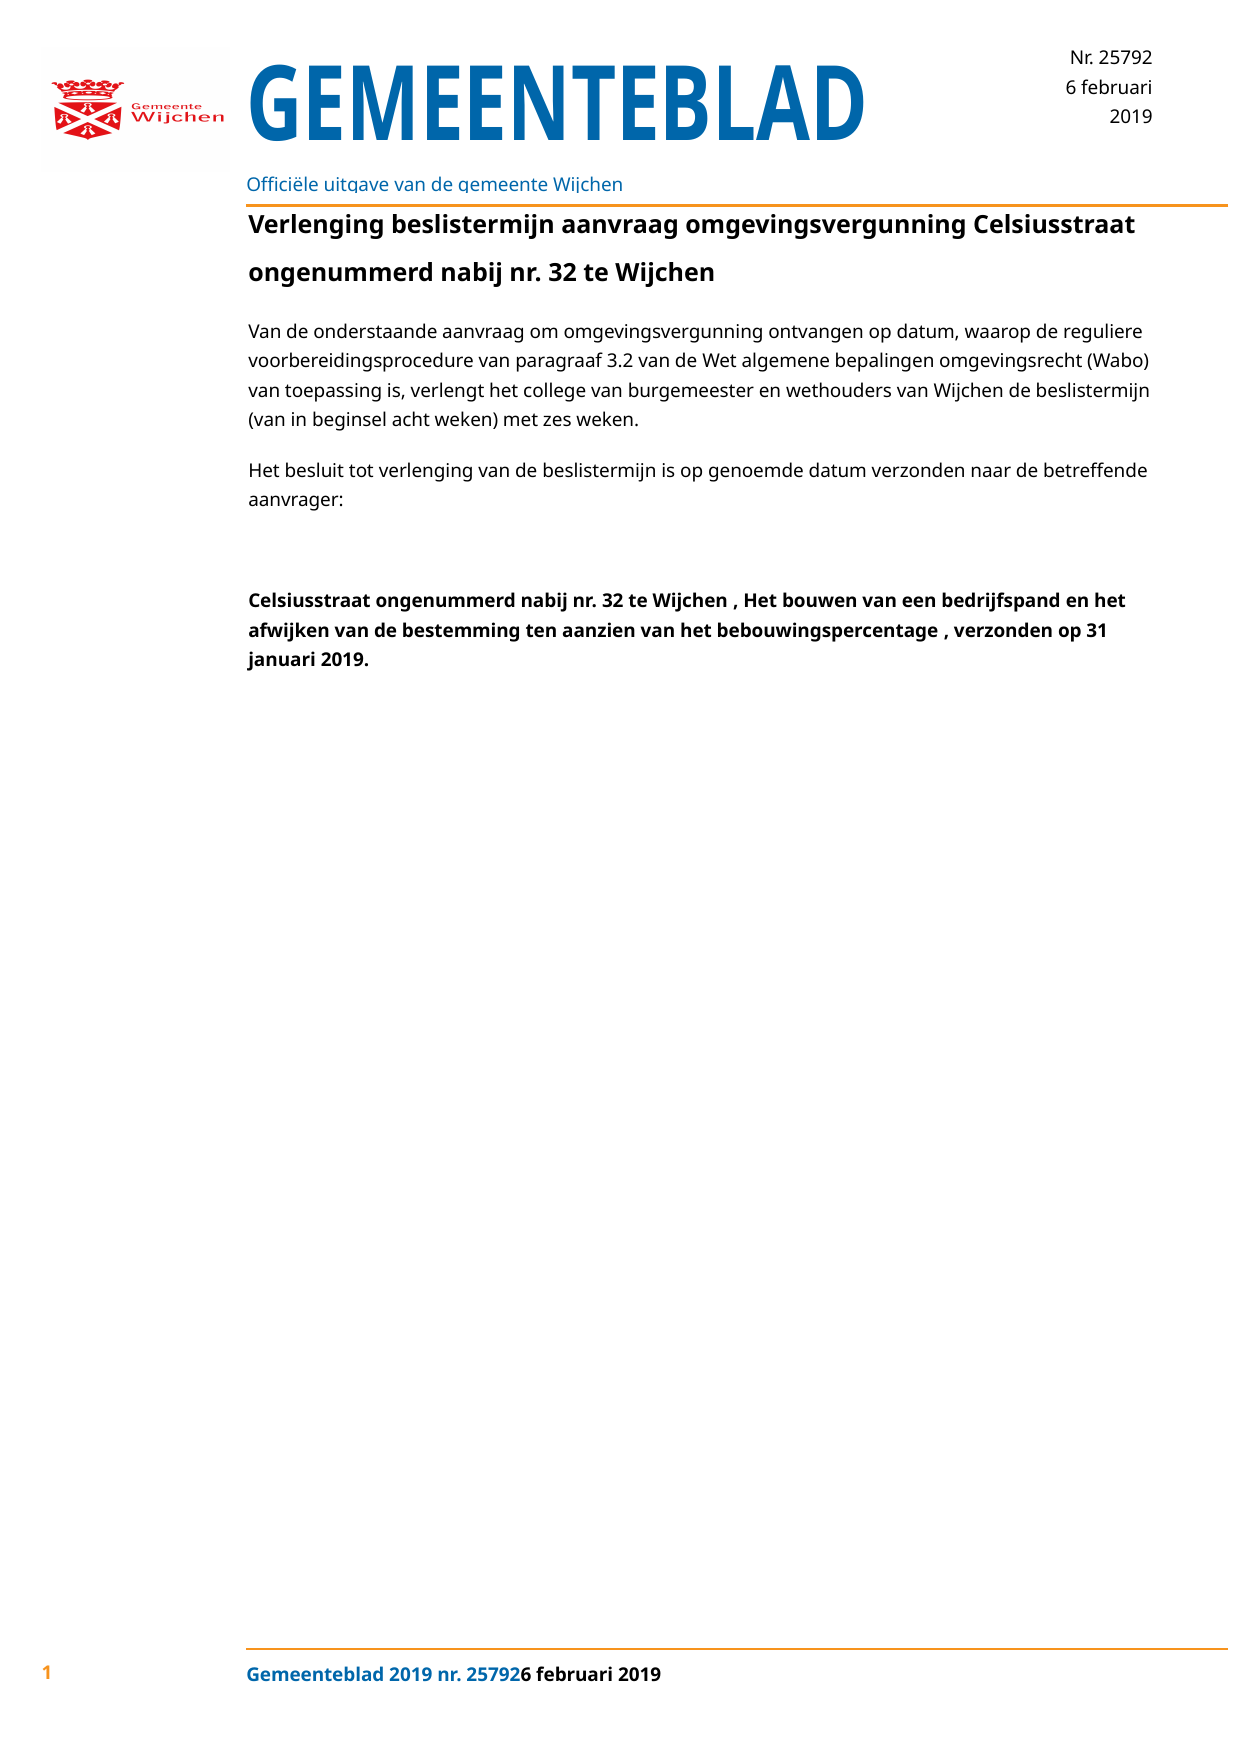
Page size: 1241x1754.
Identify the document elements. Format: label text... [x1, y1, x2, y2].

text Celsiusstraat ongenummerd nabij nr. 32 te Wijchen , Het bouwen van een bedrijfspand en het afwijken van de bestemming ten aanzien van het bebouwingspercentage , verzonden op 31 januari 2019. [248, 587, 1152, 672]
text Verlenging beslistermijn aanvraag omgevingsvergunning Celsiusstraat ongenummerd nabij nr. 32 te Wijchen [248, 207, 1152, 288]
picture [41, 47, 231, 172]
text Het besluit tot verlenging van de beslistermijn is op genoemde datum verzonden naar de betreffende aanvrager: [248, 457, 1152, 512]
text Van de onderstaande aanvraag om omgevingsvergunning ontvangen op datum, waarop de reguliere voorbereidingsprocedure van paragraaf 3.2 van de Wet algemene bepalingen omgevingsrecht (Wabo) van toepassing is, verlengt het college van burgemeester en wethouders van Wijchen de beslistermijn (van in beginsel acht weken) met zes weken. [248, 318, 1152, 432]
